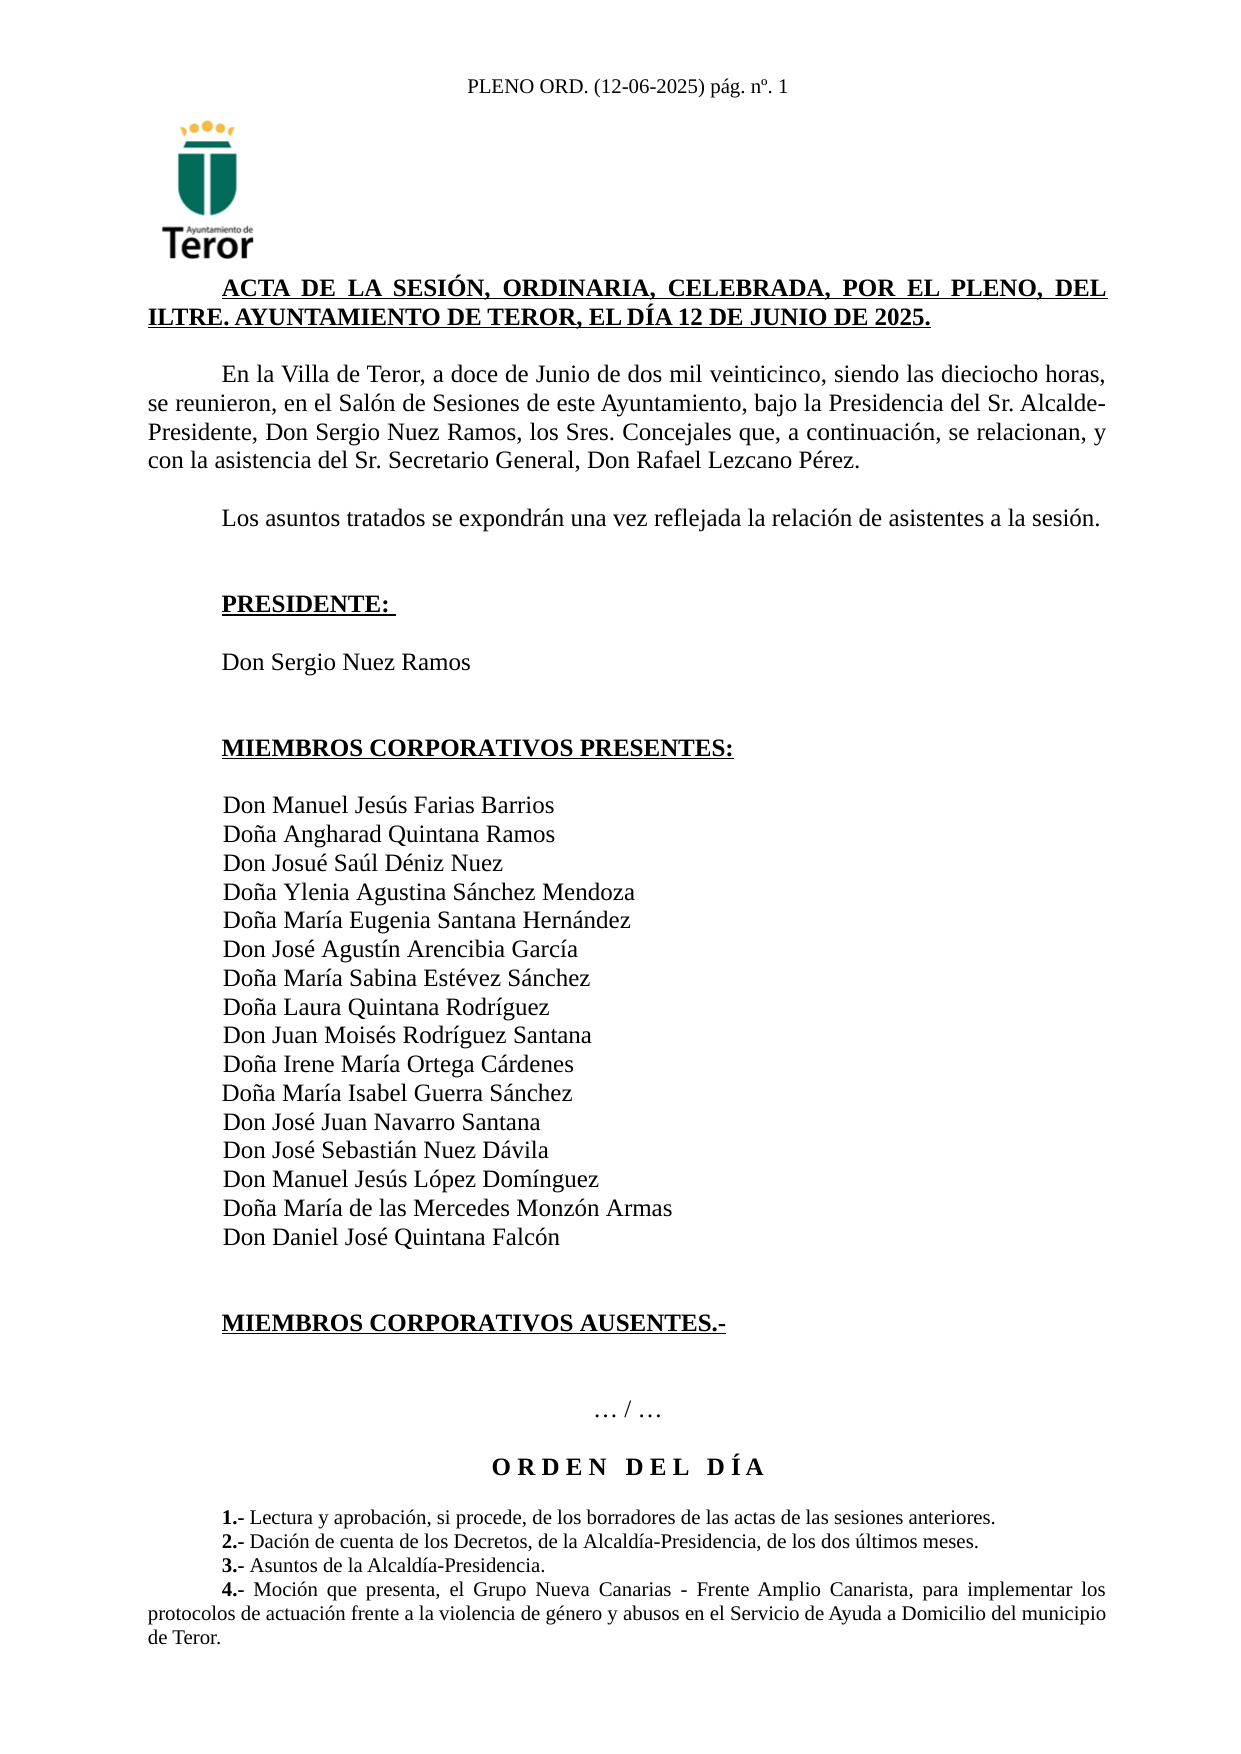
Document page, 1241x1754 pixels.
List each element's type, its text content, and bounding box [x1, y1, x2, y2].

text Los asuntos tratados se expondrán una vez reflejada la relación de asistentes a la sesión. [148, 503, 1107, 532]
text Doña Laura Quintana Rodríguez [148, 992, 1107, 1021]
text Don Daniel José Quintana Falcón [148, 1222, 1107, 1251]
text Don Manuel Jesús López Domínguez [148, 1164, 1107, 1193]
text Don Josué Saúl Déniz Nuez [148, 848, 1107, 877]
text ACTA DE LA SESIÓN, ORDINARIA, CELEBRADA, POR EL PLENO, DEL ILTRE. AYUNTAMIENTO DE TEROR, EL DÍA 12 DE JUNIO DE 2025. [148, 273, 1107, 331]
text Doña María Isabel Guerra Sánchez [148, 1078, 1107, 1107]
text 4.- Moción que presenta, el Grupo Nueva Canarias - Frente Amplio Canarista, para implementar los protocolos de actuación frente a la violencia de género y abusos en el Servicio de Ayuda a Domicilio del municipio de Teror. [148, 1577, 1107, 1649]
text Don José Sebastián Nuez Dávila [148, 1136, 1107, 1164]
text Doña Irene María Ortega Cárdenes [148, 1049, 1107, 1078]
text Don Sergio Nuez Ramos [148, 647, 1107, 676]
text MIEMBROS CORPORATIVOS AUSENTES.- [148, 1308, 1107, 1337]
text Don José Juan Navarro Santana [148, 1107, 1107, 1136]
text Doña María Eugenia Santana Hernández [148, 906, 1107, 934]
text … / … [148, 1394, 1107, 1423]
text Doña María Sabina Estévez Sánchez [148, 963, 1107, 992]
text Don Juan Moisés Rodríguez Santana [148, 1021, 1107, 1049]
text Doña María de las Mercedes Monzón Armas [148, 1193, 1107, 1222]
text PRESIDENTE: [148, 589, 1107, 618]
text Don Manuel Jesús Farias Barrios [148, 791, 1107, 819]
text MIEMBROS CORPORATIVOS PRESENTES: [148, 733, 1107, 762]
text Doña Ylenia Agustina Sánchez Mendoza [148, 877, 1107, 906]
text Don José Agustín Arencibia García [148, 934, 1107, 963]
text En la Villa de Teror, a doce de Junio de dos mil veinticinco, siendo las dieciocho horas, se reunieron, en el Salón de Sesiones de este Ayuntamiento, bajo la Presidencia del Sr. Alcalde-Presidente, Don Sergio Nuez Ramos, los Sres. Concejales que, a continuación, se relacionan, y con la asistencia del Sr. Secretario General, Don Rafael Lezcano Pérez. [148, 359, 1107, 474]
text 2.- Dación de cuenta de los Decretos, de la Alcaldía-Presidencia, de los dos últimos meses. [148, 1529, 1107, 1553]
text O R D E N D E L D Í A [148, 1452, 1107, 1481]
text Doña Angharad Quintana Ramos [148, 819, 1107, 848]
text 3.- Asuntos de la Alcaldía-Presidencia. [148, 1553, 1107, 1577]
text 1.- Lectura y aprobación, si procede, de los borradores de las actas de las sesiones anteriores. [148, 1505, 1107, 1529]
